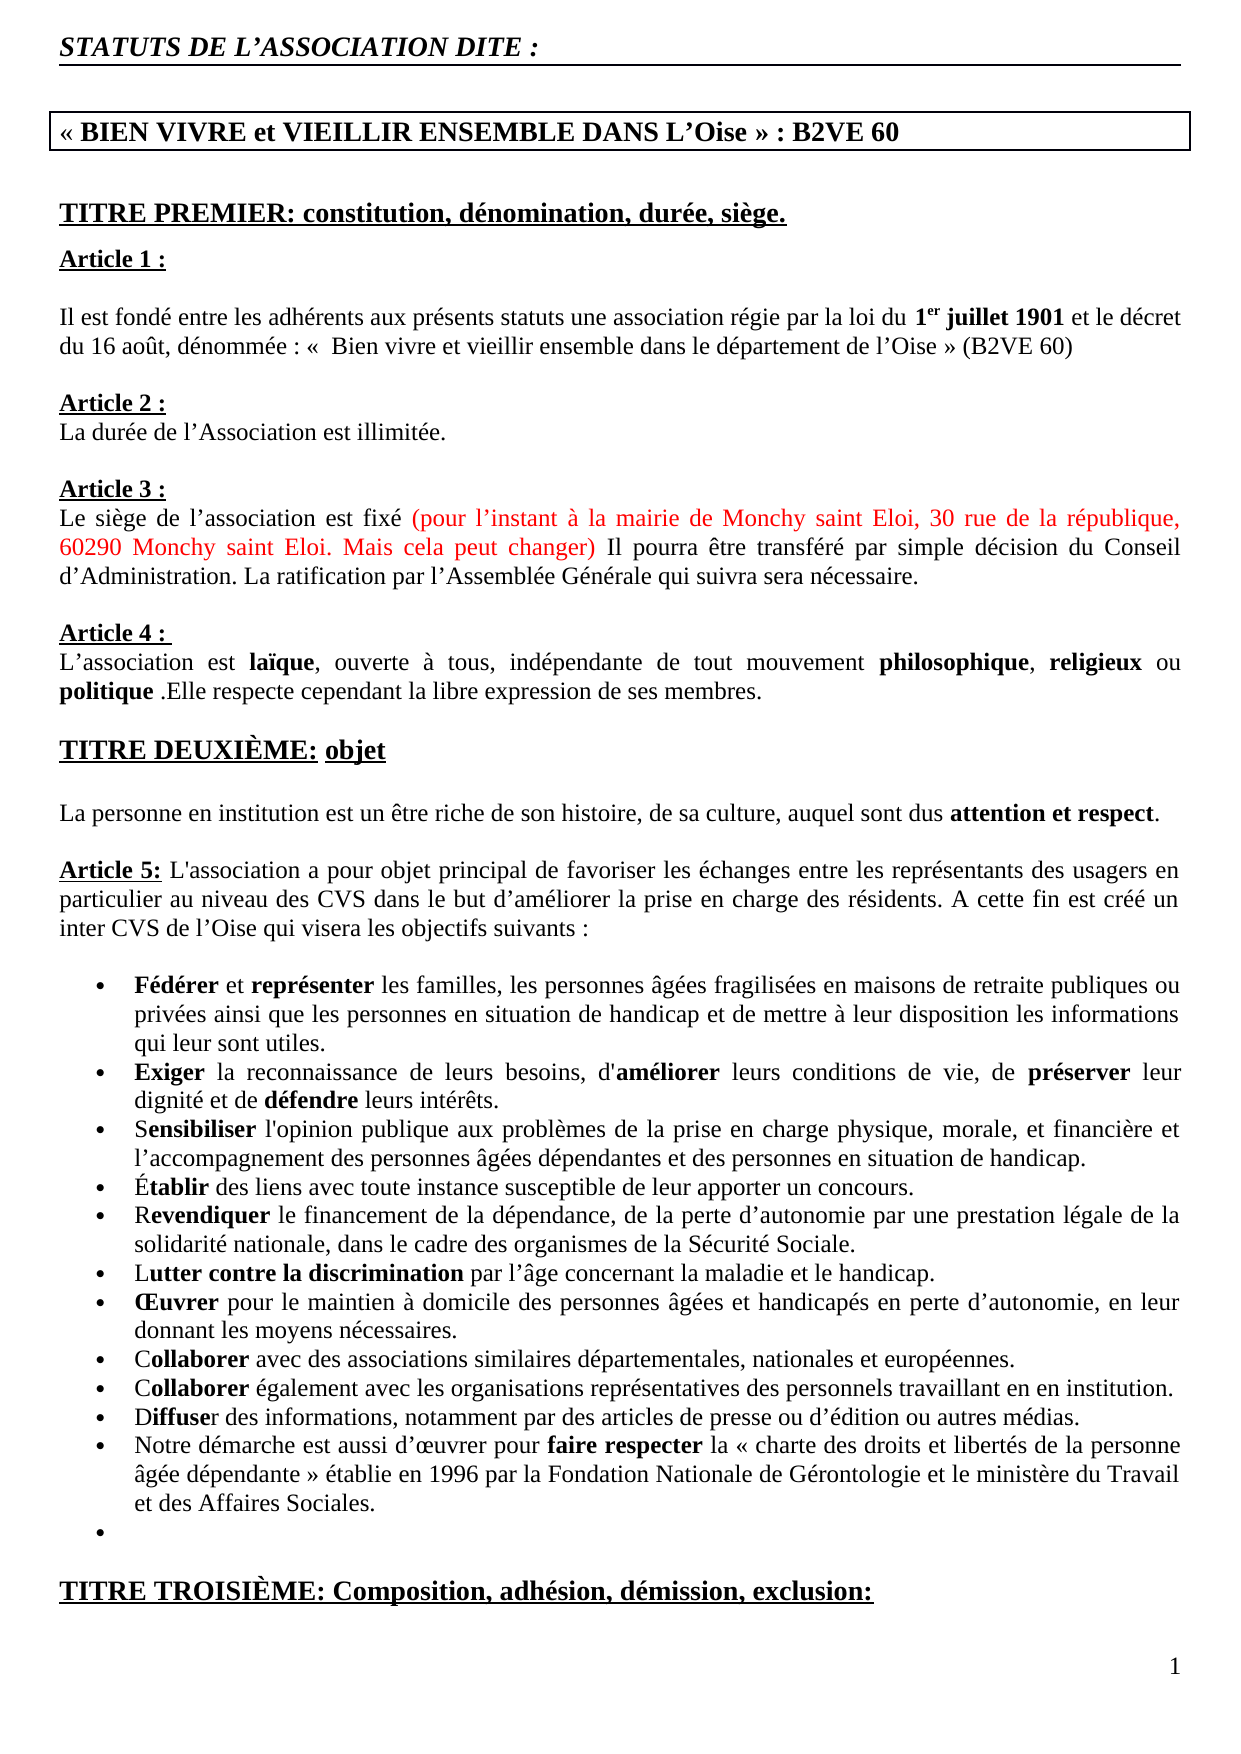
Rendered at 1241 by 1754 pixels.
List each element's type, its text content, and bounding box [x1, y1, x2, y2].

text La personne en institution est un être riche de son histoire, de sa culture, auquel sont dus attention et respect. [59, 798, 1181, 827]
list Exiger la reconnaissance de leurs besoins, d'améliorer leurs conditions de vie, de préserver leur dignité et de défendre leurs intérêts. [97, 1057, 1181, 1114]
text TITRE PREMIER: constitution, dénomination, durée, siège. [59, 196, 1181, 228]
list Lutter contre la discrimination par l’âge concernant la maladie et le handicap. [97, 1258, 1181, 1287]
list Diffuser des informations, notamment par des articles de presse ou d’édition ou autres médias. [97, 1402, 1181, 1431]
list Établir des liens avec toute instance susceptible de leur apporter un concours. [97, 1172, 1181, 1201]
list Fédérer et représenter les familles, les personnes âgées fragilisées en maisons de retraite publiques ou privées ainsi que les personnes en situation de handicap et de mettre à leur disposition les informations qui leur sont utiles. [97, 971, 1181, 1057]
list Œuvrer pour le maintien à domicile des personnes âgées et handicapés en perte d’autonomie, en leur donnant les moyens nécessaires. [97, 1287, 1181, 1344]
text Article 2 : [59, 388, 1181, 417]
text Le siège de l’association est fixé (pour l’instant à la mairie de Monchy saint Eloi, 30 rue de la république, 60290 Monchy saint Eloi. Mais cela peut changer) Il pourra être transféré par simple décision du Conseil d’Administration. La ratification par l’Assemblée Générale qui suivra sera nécessaire. [59, 503, 1181, 589]
list Notre démarche est aussi d’œuvrer pour faire respecter la « charte des droits et libertés de la personne âgée dépendante » établie en 1996 par la Fondation Nationale de Gérontologie et le ministère du Travail et des Affaires Sociales. [97, 1431, 1181, 1517]
text L’association est laïque, ouverte à tous, indépendante de tout mouvement philosophique, religieux ou politique .Elle respecte cependant la libre expression de ses membres. [59, 647, 1181, 704]
text TITRE TROISIÈME: Composition, adhésion, démission, exclusion: [59, 1574, 1181, 1607]
text « BIEN VIVRE et VIEILLIR ENSEMBLE DANS L’Oise » : B2VE 60 [51, 113, 1189, 149]
list Sensibiliser l'opinion publique aux problèmes de la prise en charge physique, morale, et financière et l’accompagnement des personnes âgées dépendantes et des personnes en situation de handicap. [97, 1114, 1181, 1172]
list Collaborer avec des associations similaires départementales, nationales et européennes. [97, 1344, 1181, 1373]
list Revendiquer le financement de la dépendance, de la perte d’autonomie par une prestation légale de la solidarité nationale, dans le cadre des organismes de la Sécurité Sociale. [97, 1201, 1181, 1258]
text Article 3 : [59, 474, 1181, 503]
text Article 5: L'association a pour objet principal de favoriser les échanges entre les représentants des usagers en particulier au niveau des CVS dans le but d’améliorer la prise en charge des résidents. A cette fin est créé un inter CVS de l’Oise qui visera les objectifs suivants : [59, 856, 1181, 942]
text Il est fondé entre les adhérents aux présents statuts une association régie par la loi du 1er juillet 1901 et le décret du 16 août, dénommée : « Bien vivre et vieillir ensemble dans le département de l’Oise » (B2VE 60) [59, 302, 1181, 359]
list Collaborer également avec les organisations représentatives des personnels travaillant en en institution. [97, 1373, 1181, 1402]
text Article 1 : [59, 244, 1181, 273]
text La durée de l’Association est illimitée. [59, 417, 1181, 446]
text STATUTS DE L’ASSOCIATION DITE : [59, 29, 1181, 64]
text TITRE DEUXIÈME: objet [59, 733, 1181, 766]
text Article 4 : [59, 618, 1181, 647]
